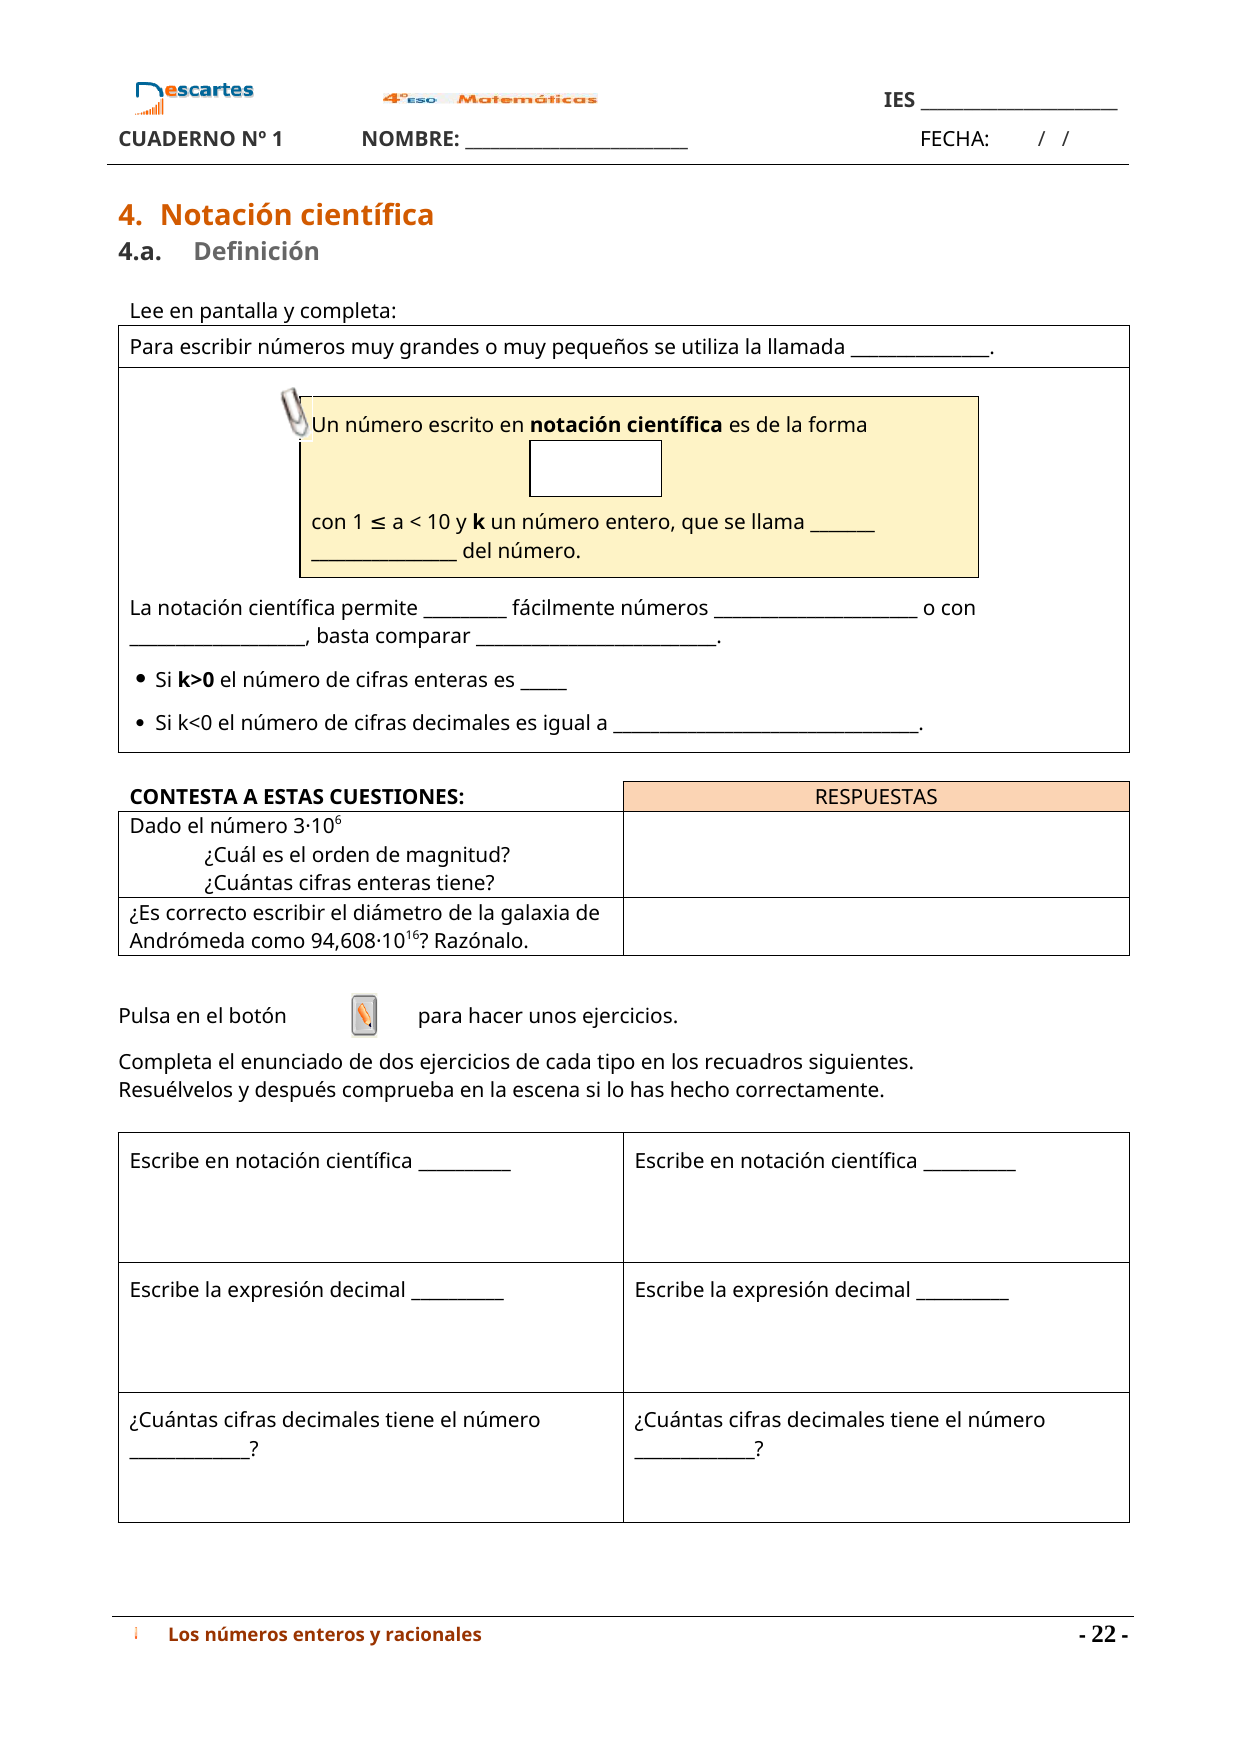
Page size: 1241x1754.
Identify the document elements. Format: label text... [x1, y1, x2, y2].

table_cell ¿Cuál es el orden de magnitud? [119, 840, 623, 868]
picture [134, 82, 257, 115]
table_cell [978, 368, 1129, 387]
table_cell [978, 388, 1129, 578]
table_cell Escribe la expresión decimal __________ [119, 1263, 623, 1392]
picture [383, 93, 598, 105]
table_cell ¿Cuántas cifras decimales tiene el número _____________? [119, 1393, 623, 1522]
picture [351, 993, 378, 1038]
table_cell Un número escrito en notación científica es de la forma con 1 ≤ a < 10 y k un número entero, que se llama _______ _________________ del número. [301, 397, 978, 577]
table_cell [624, 812, 1129, 840]
table_header [324, 984, 406, 1047]
table_cell [119, 368, 269, 387]
table_header Escribe en notación científica __________ [119, 1133, 623, 1262]
picture [134, 1626, 138, 1639]
picture [279, 387, 312, 441]
table_cell [624, 869, 1129, 897]
table_cell [119, 388, 299, 578]
table_cell [624, 898, 1129, 955]
table_cell ¿Cuántas cifras enteras tiene? [119, 869, 623, 897]
table_cell ¿Es correcto escribir el diámetro de la galaxia de Andrómeda como 94,608·1016? Razónalo. [119, 898, 623, 955]
table_cell Completa el enunciado de dos ejercicios de cada tipo en los recuadros siguientes. Resuélvelos y después comprueba en la escena si lo has hecho correctamente. [107, 1047, 1129, 1104]
table_header Escribe en notación científica __________ [624, 1133, 1129, 1262]
table_cell [269, 396, 299, 577]
list Notación científica [118, 194, 1122, 234]
table_header para hacer unos ejercicios. [406, 984, 1129, 1047]
table_cell [624, 840, 1129, 868]
table_header Pulsa en el botón [107, 984, 323, 1047]
table_cell La notación científica permite _________ fácilmente números ______________________ o con ___________________, basta comparar __________________________. Si k>0 el número de cifras enteras es _____ Si k<0 el número de cifras decimales es igual a _________________________________. [119, 578, 1129, 752]
table_header [269, 368, 978, 442]
table_header Lee en pantalla y completa: [118, 296, 1129, 325]
table_cell ¿Cuántas cifras decimales tiene el número _____________? [624, 1393, 1129, 1522]
table_cell Dado el número 3·106 [119, 812, 623, 840]
table_header CONTESTA A ESTAS CUESTIONES: [118, 781, 623, 811]
list Definición [118, 234, 1122, 268]
table_header RESPUESTAS [624, 782, 1129, 811]
table_cell Escribe la expresión decimal __________ [624, 1263, 1129, 1392]
table_cell Para escribir números muy grandes o muy pequeños se utiliza la llamada _______________. [119, 326, 1129, 367]
